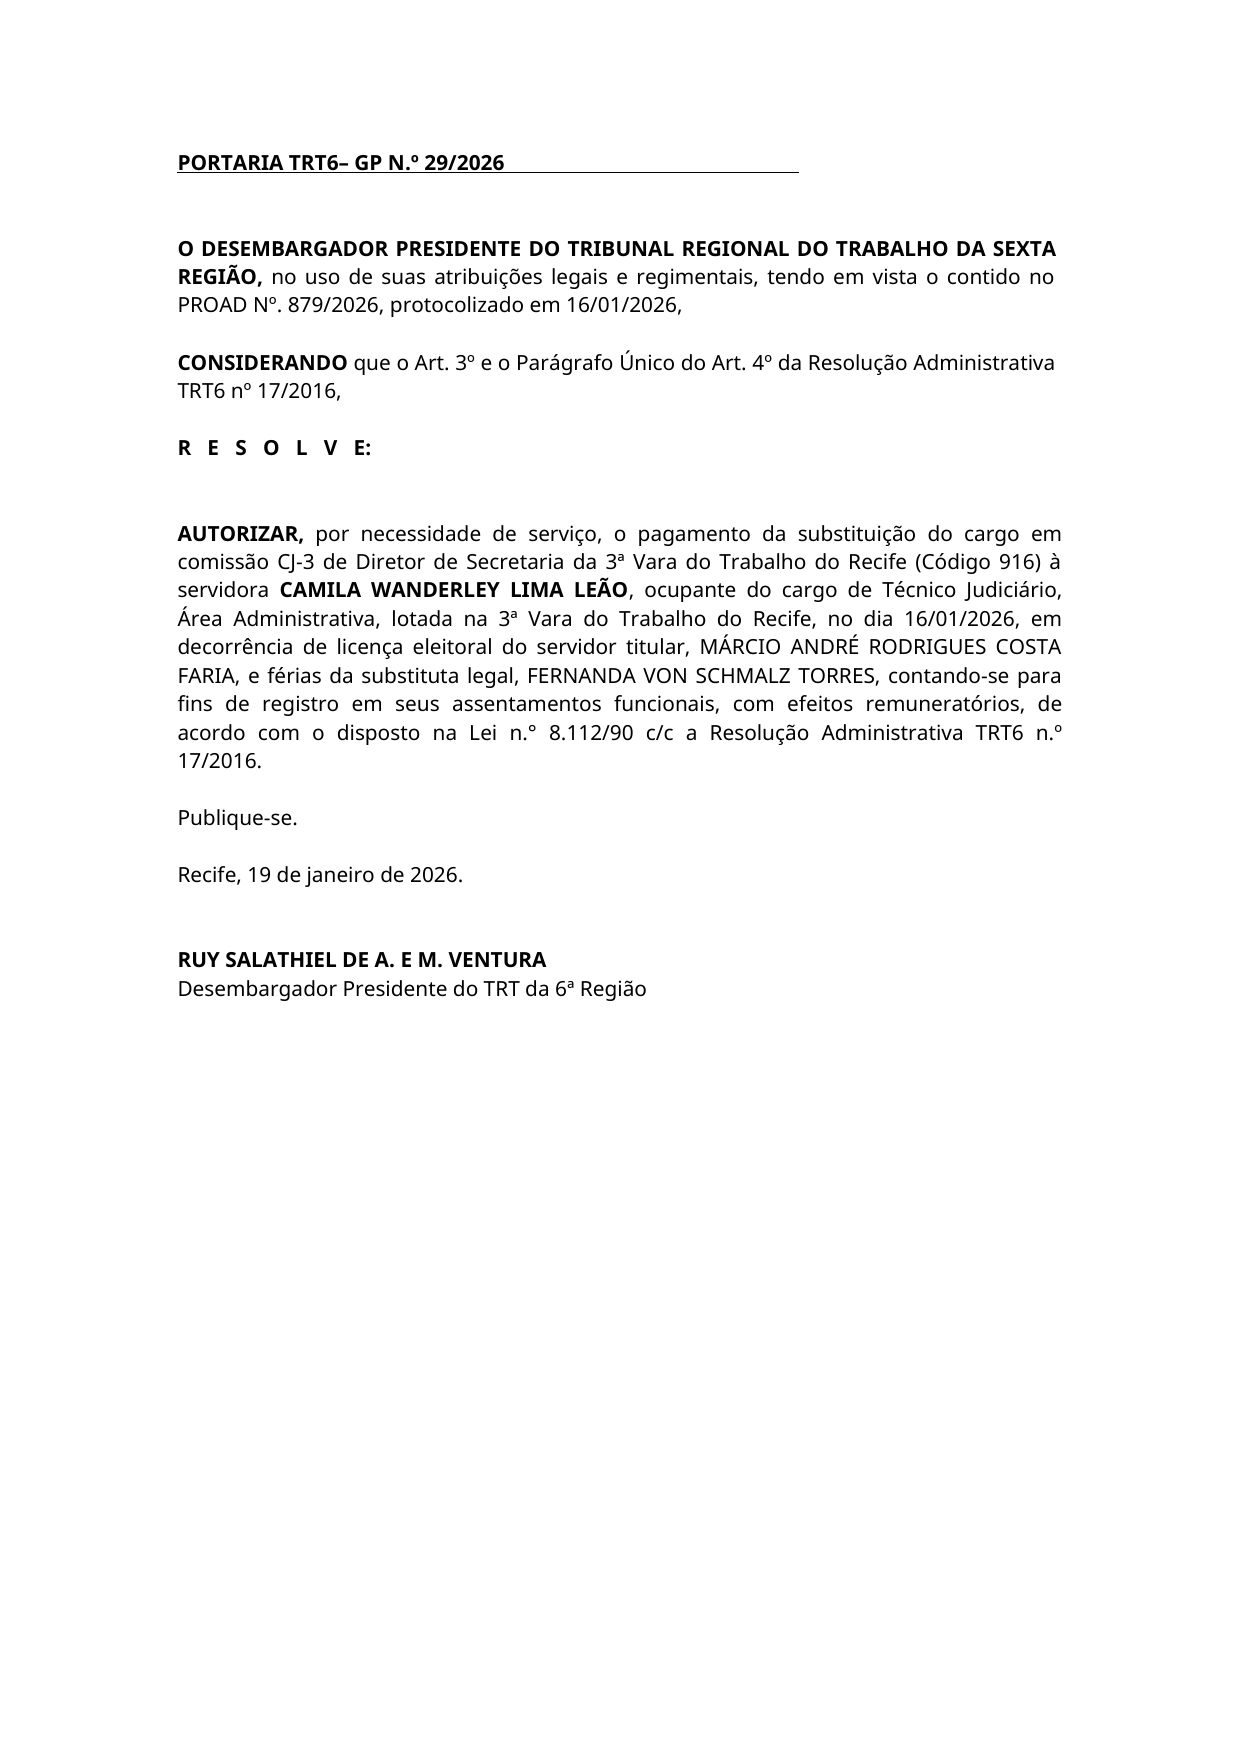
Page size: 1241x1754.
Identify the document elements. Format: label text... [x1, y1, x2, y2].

text CONSIDERANDO que o Art. 3º e o Parágrafo Único do Art. 4º da Resolução Administrativa TRT6 nº 17/2016, [177, 348, 1057, 405]
text O DESEMBARGADOR PRESIDENTE DO TRIBUNAL REGIONAL DO TRABALHO DA SEXTA REGIÃO, no uso de suas atribuições legais e regimentais, tendo em vista o contido no PROAD Nº. 879/2026, protocolizado em 16/01/2026, [177, 234, 1057, 319]
text AUTORIZAR, por necessidade de serviço, o pagamento da substituição do cargo em comissão CJ-3 de Diretor de Secretaria da 3ª Vara do Trabalho do Recife (Código 916) à servidora CAMILA WANDERLEY LIMA LEÃO, ocupante do cargo de Técnico Judiciário, Área Administrativa, lotada na 3ª Vara do Trabalho do Recife, no dia 16/01/2026, em decorrência de licença eleitoral do servidor titular, MÁRCIO ANDRÉ RODRIGUES COSTA FARIA, e férias da substituta legal, FERNANDA VON SCHMALZ TORRES, contando-se para fins de registro em seus assentamentos funcionais, com efeitos remuneratórios, de acordo com o disposto na Lei n.° 8.112/90 c/c a Resolução Administrativa TRT6 n.º 17/2016. [177, 519, 1063, 775]
text Desembargador Presidente do TRT da 6ª Região [177, 974, 1071, 1002]
text R E S O L V E: [177, 433, 1063, 462]
text RUY SALATHIEL DE A. E M. VENTURA [177, 945, 1071, 974]
text Recife, 19 de janeiro de 2026. [177, 860, 1063, 888]
text Publique-se. [177, 803, 1063, 832]
text PORTARIA TRT6– GP N.º 29/2026 [177, 148, 1063, 176]
